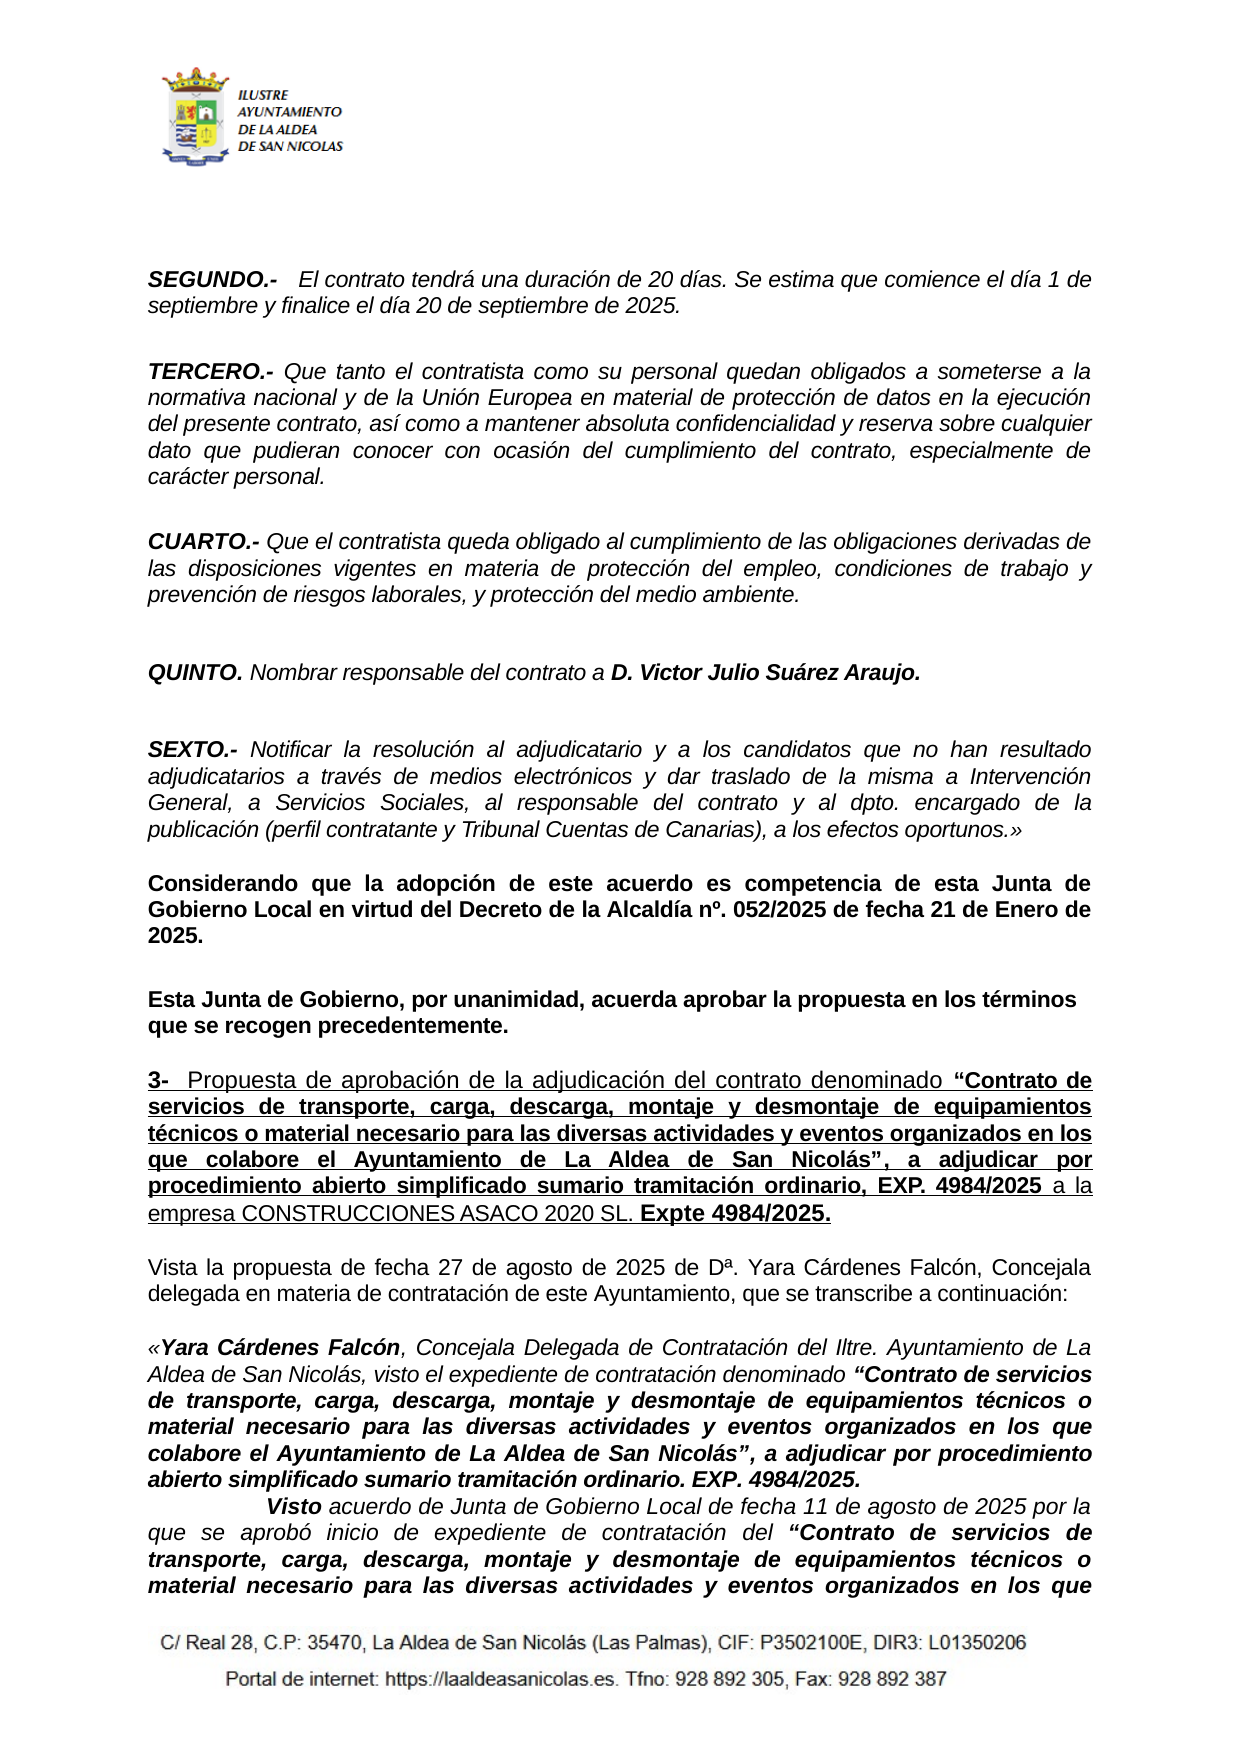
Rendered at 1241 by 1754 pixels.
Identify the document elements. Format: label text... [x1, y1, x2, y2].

picture [148, 1626, 1033, 1695]
picture [148, 59, 359, 174]
text Esta Junta de Gobierno, por unanimidad, acuerda aprobar la propuesta en los términos que se recogen precedentemente. [148, 986, 1078, 1039]
text «Yara Cárdenes Falcón, Concejala Delegada de Contratación del Iltre. Ayuntamiento de La Aldea de San Nicolás, visto el expediente de contratación denominado “Contrato de servicios de transporte, carga, descarga, montaje y desmontaje de equipamientos técnicos o material necesario para las diversas actividades y eventos organizados en los que colabore el Ayuntamiento de La Aldea de San Nicolás”, a adjudicar por procedimiento abierto simplificado sumario tramitación ordinario. EXP. 4984/2025. [148, 1334, 1093, 1492]
text servicios de transporte, carga, descarga, montaje y desmontaje de equipamientos técnicos o material necesario para las diversas actividades y eventos organizados en los que colabore el Ayuntamiento de La Aldea de San Nicolás”, a adjudicar por [148, 1091, 1093, 1169]
text TERCERO.- Que tanto el contratista como su personal quedan obligados a someterse a la normativa nacional y de la Unión Europea en material de protección de datos en la ejecución del presente contrato, así como a mantener absoluta confidencialidad y reserva sobre cualquier dato que pudieran conocer con ocasión del cumplimiento del contrato, especialmente de carácter personal. [148, 358, 1093, 489]
text QUINTO. Nombrar responsable del contrato a D. Victor Julio Suárez Araujo. [148, 659, 1093, 685]
text SEGUNDO.- El contrato tendrá una duración de 20 días. Se estima que comience el día 1 de septiembre y finalice el día 20 de septiembre de 2025. [148, 266, 1093, 319]
text Considerando que la adopción de este acuerdo es competencia de esta Junta de Gobierno Local en virtud del Decreto de la Alcaldía nº. 052/2025 de fecha 21 de Enero de 2025. [148, 869, 1093, 948]
text empresa CONSTRUCCIONES ASACO 2020 SL. Expte 4984/2025. [148, 1196, 1093, 1226]
text Vista la propuesta de fecha 27 de agosto de 2025 de Dª. Yara Cárdenes Falcón, Concejala delegada en materia de contratación de este Ayuntamiento, que se transcribe a continuación: [148, 1254, 1093, 1307]
text Visto acuerdo de Junta de Gobierno Local de fecha 11 de agosto de 2025 por la que se aprobó inicio de expediente de contratación del “Contrato de servicios de transporte, carga, descarga, montaje y desmontaje de equipamientos técnicos o material necesario para las diversas actividades y eventos organizados en los que [148, 1493, 1093, 1598]
text CUARTO.- Que el contratista queda obligado al cumplimiento de las obligaciones derivadas de las disposiciones vigentes en materia de protección del empleo, condiciones de trabajo y prevención de riesgos laborales, y protección del medio ambiente. [148, 528, 1093, 607]
text 3- Propuesta de aprobación de la adjudicación del contrato denominado “Contrato de [148, 1066, 1093, 1090]
text SEXTO.- Notificar la resolución al adjudicatario y a los candidatos que no han resultado adjudicatarios a través de medios electrónicos y dar traslado de la misma a Intervención General, a Servicios Sociales, al responsable del contrato y al dpto. encargado de la publicación (perfil contratante y Tribunal Cuentas de Canarias), a los efectos oportunos.» [148, 736, 1093, 842]
text procedimiento abierto simplificado sumario tramitación ordinario, EXP. 4984/2025 a la [148, 1170, 1093, 1195]
